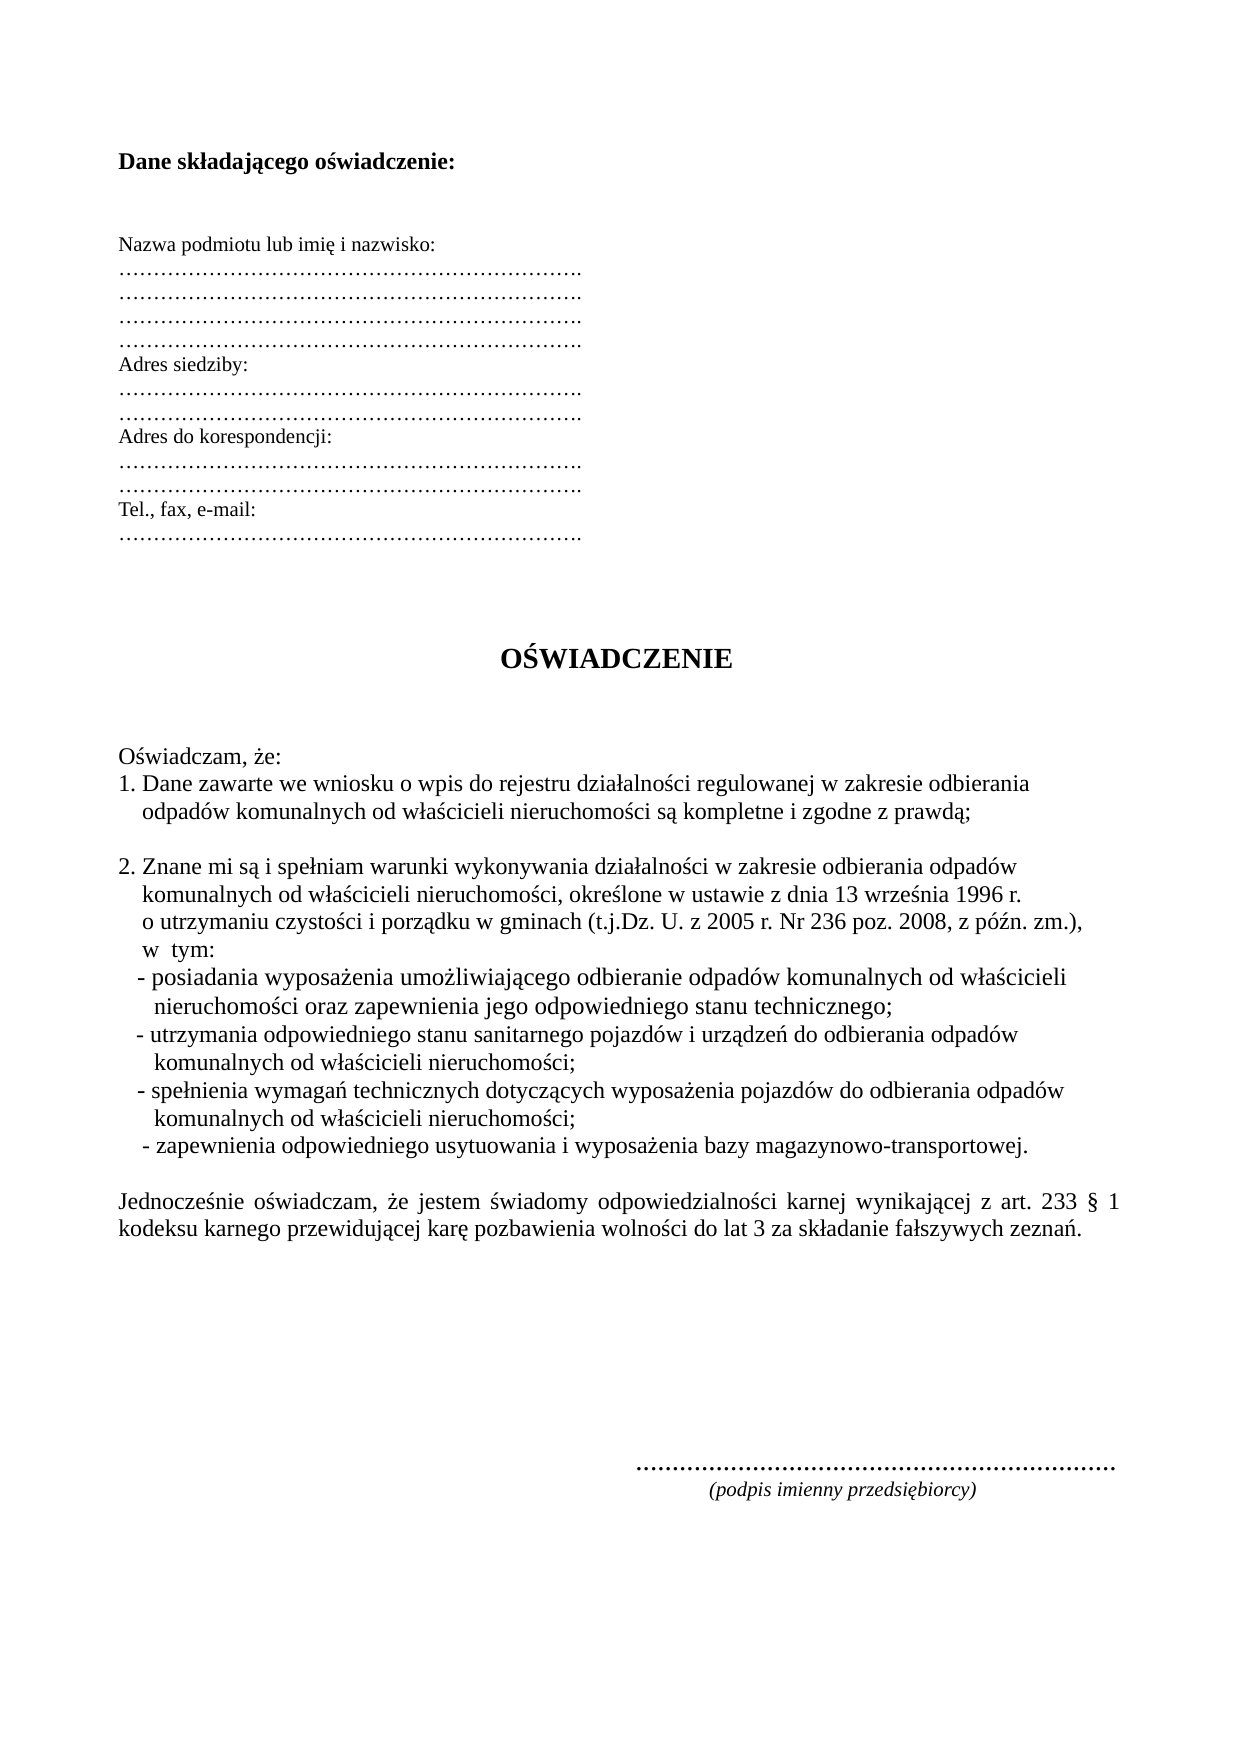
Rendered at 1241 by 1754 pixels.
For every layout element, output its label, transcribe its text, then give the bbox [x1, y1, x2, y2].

text …………………………………………………………. [118, 280, 1122, 304]
list nieruchomości oraz zapewnienia jego odpowiedniego stanu technicznego; [118, 991, 1122, 1020]
text Nazwa podmiotu lub imię i nazwisko: [118, 232, 1122, 256]
list - posiadania wyposażenia umożliwiającego odbieranie odpadów komunalnych od właścicieli [118, 962, 1122, 991]
text Oświadczam, że: [118, 742, 1122, 769]
text Adres siedziby: [118, 352, 1122, 376]
list o utrzymaniu czystości i porządku w gminach (t.j.Dz. U. z 2005 r. Nr 236 poz. 2008, z późn. zm.), [118, 907, 1122, 935]
list - spełnienia wymagań technicznych dotyczących wyposażenia pojazdów do odbierania odpadów [118, 1075, 1122, 1104]
list 1. Dane zawarte we wniosku o wpis do rejestru działalności regulowanej w zakresie odbierania [118, 769, 1122, 797]
list odpadów komunalnych od właścicieli nieruchomości są kompletne i zgodne z prawdą; [118, 797, 1122, 824]
text …………………………………………………………. [118, 473, 1122, 497]
list komunalnych od właścicieli nieruchomości; [118, 1048, 1122, 1075]
text Jednocześnie oświadczam, że jestem świadomy odpowiedzialności karnej wynikającej z art. 233 § 1 kodeksu karnego przewidującej karę pozbawienia wolności do lat 3 za składanie fałszywych zeznań. [118, 1187, 1122, 1242]
text OŚWIADCZENIE [118, 641, 1122, 674]
text Adres do korespondencji: [118, 424, 1122, 448]
text …………………………………………………………. [118, 256, 1122, 280]
text …………………………………………………………. [118, 304, 1122, 328]
text …………………………………………………………. [118, 376, 1122, 400]
list w tym: [118, 935, 1122, 962]
text (podpis imienny przedsiębiorcy) [118, 1477, 1122, 1501]
text …………………………………………………………. [118, 521, 1122, 545]
list 2. Znane mi są i spełniam warunki wykonywania działalności w zakresie odbierania odpadów [118, 852, 1122, 880]
text …………………………………………………………. [118, 328, 1122, 352]
text …………………………………………………………. [118, 448, 1122, 473]
list komunalnych od właścicieli nieruchomości, określone w ustawie z dnia 13 września 1996 r. [118, 880, 1122, 907]
list komunalnych od właścicieli nieruchomości; [118, 1104, 1122, 1132]
list - zapewnienia odpowiedniego usytuowania i wyposażenia bazy magazynowo-transportowej. [118, 1132, 1122, 1159]
text …………………………………………………………. [118, 400, 1122, 424]
list - utrzymania odpowiedniego stanu sanitarnego pojazdów i urządzeń do odbierania odpadów [118, 1020, 1122, 1048]
text .................................................................. [118, 1443, 1122, 1477]
text Tel., fax, e-mail: [118, 497, 1122, 521]
text Dane składającego oświadczenie: [118, 147, 1122, 174]
